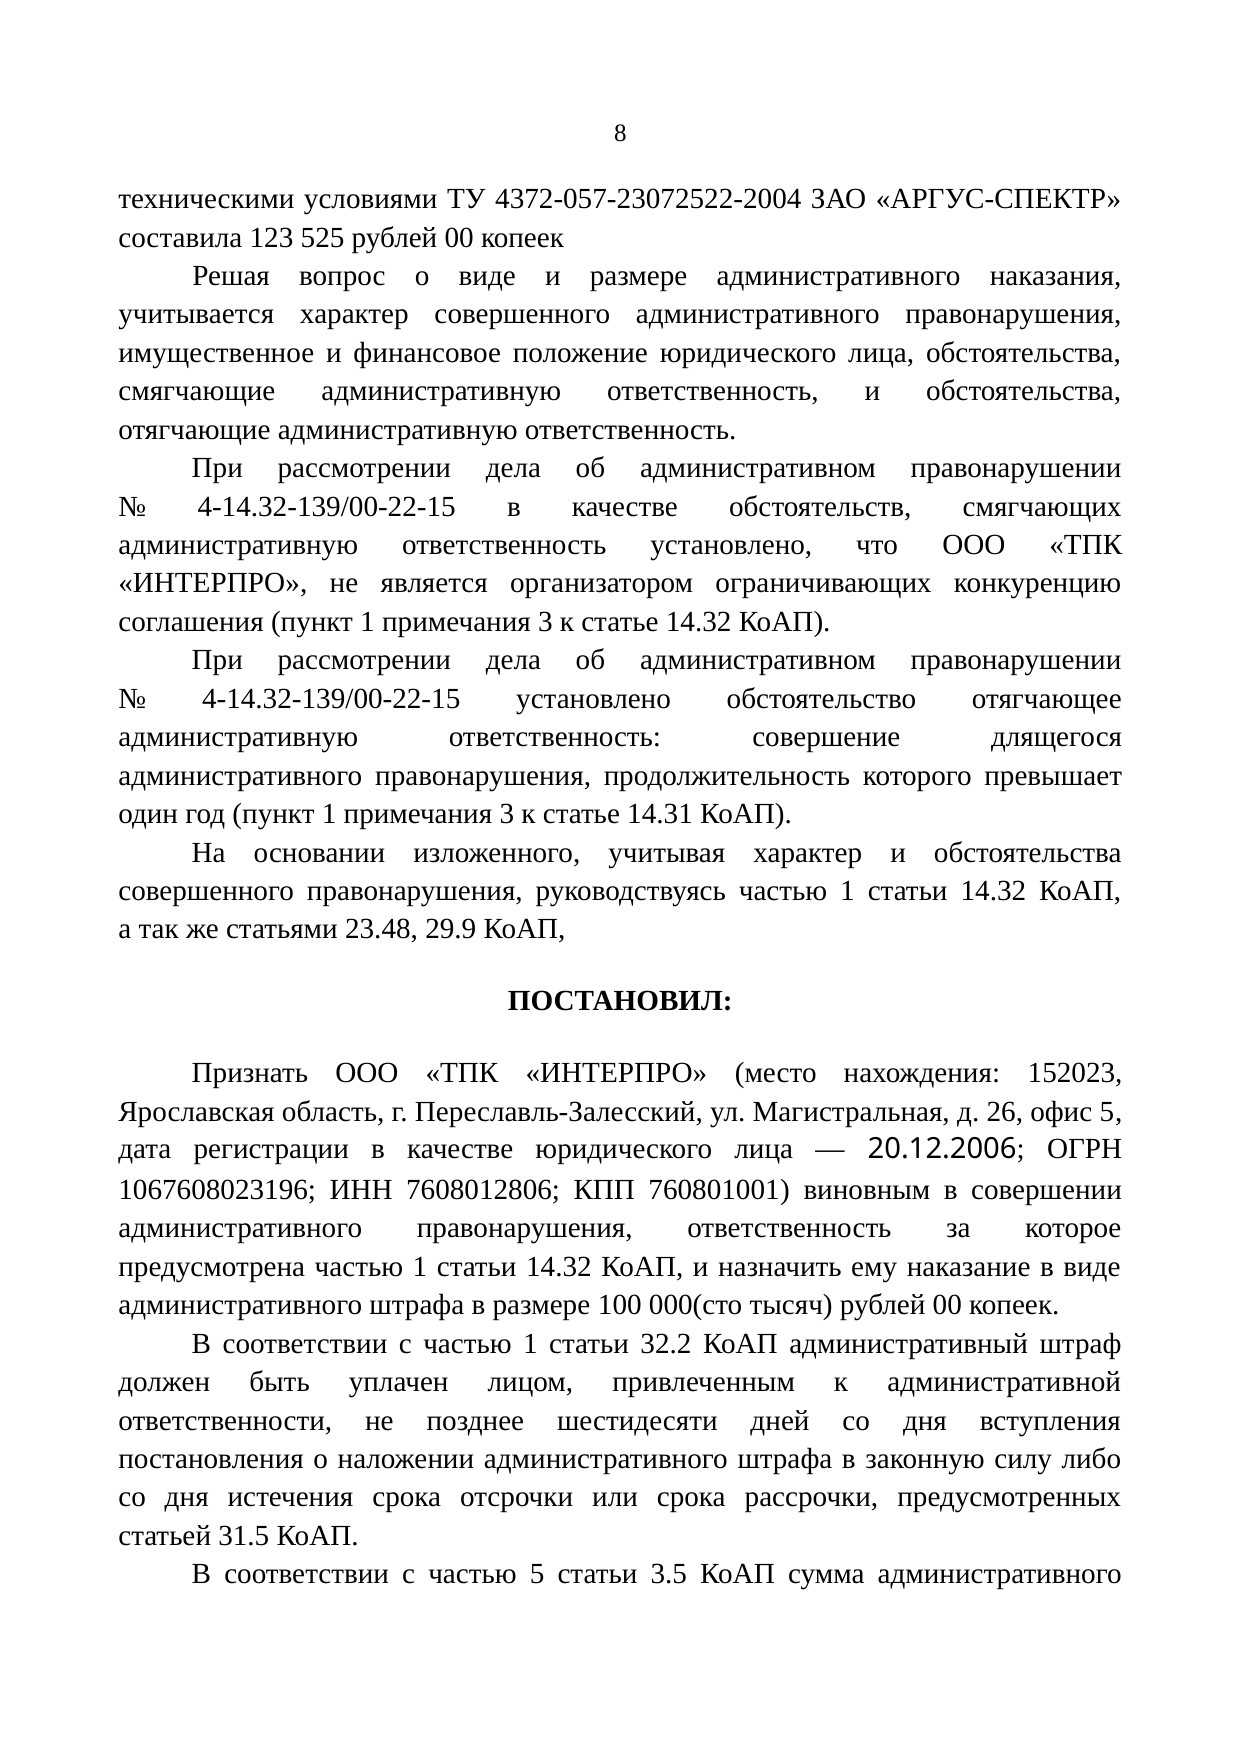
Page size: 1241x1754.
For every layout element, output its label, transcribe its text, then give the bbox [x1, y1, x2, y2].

text техническими условиями ТУ 4372-057-23072522-2004 ЗАО «АРГУС-СПЕКТР» составила 123 525 рублей 00 копеек [118, 176, 1122, 253]
text В соответствии с частью 5 статьи 3.5 КоАП сумма административного [118, 1552, 1122, 1590]
text При рассмотрении дела об административном правонарушении № 4-14.32-139/00-22-15 в качестве обстоятельств, смягчающих административную ответственность установлено, что ООО «ТПК «ИНТЕРПРО», не является организатором ограничивающих конкуренцию соглашения (пункт 1 примечания 3 к статье 14.32 КоАП). [118, 445, 1122, 638]
text ПОСТАНОВИЛ: [118, 983, 1122, 1017]
text При рассмотрении дела об административном правонарушении № 4-14.32-139/00-22-15 установлено обстоятельство отягчающее административную ответственность: совершение длящегося административного правонарушения, продолжительность которого превышает один год (пункт 1 примечания 3 к статье 14.31 КоАП). [118, 638, 1122, 830]
text В соответствии с частью 1 статьи 32.2 КоАП административный штраф должен быть уплачен лицом, привлеченным к административной ответственности, не позднее шестидесяти дней со дня вступления постановления о наложении административного штрафа в законную силу либо со дня истечения срока отсрочки или срока рассрочки, предусмотренных статьей 31.5 КоАП. [118, 1321, 1122, 1552]
text На основании изложенного, учитывая характер и обстоятельства совершенного правонарушения, руководствуясь частью 1 статьи 14.32 КоАП, а так же статьями 23.48, 29.9 КоАП, [118, 830, 1122, 945]
text Решая вопрос о виде и размере административного наказания, учитывается характер совершенного административного правонарушения, имущественное и финансовое положение юридического лица, обстоятельства, смягчающие административную ответственность, и обстоятельства, отягчающие административную ответственность. [118, 253, 1122, 445]
text Признать ООО «ТПК «ИНТЕРПРО» (место нахождения: 152023, Ярославская область, г. Переславль-Залесский, ул. Магистральная, д. 26, офис 5, дата регистрации в качестве юридического лица — 20.12.2006; ОГРН 1067608023196; ИНН 7608012806; КПП 760801001) виновным в совершении административного правонарушения, ответственность за которое предусмотрена частью 1 статьи 14.32 КоАП, и назначить ему наказание в виде административного штрафа в размере 100 000(сто тысяч) рублей 00 копеек. [118, 1051, 1122, 1321]
